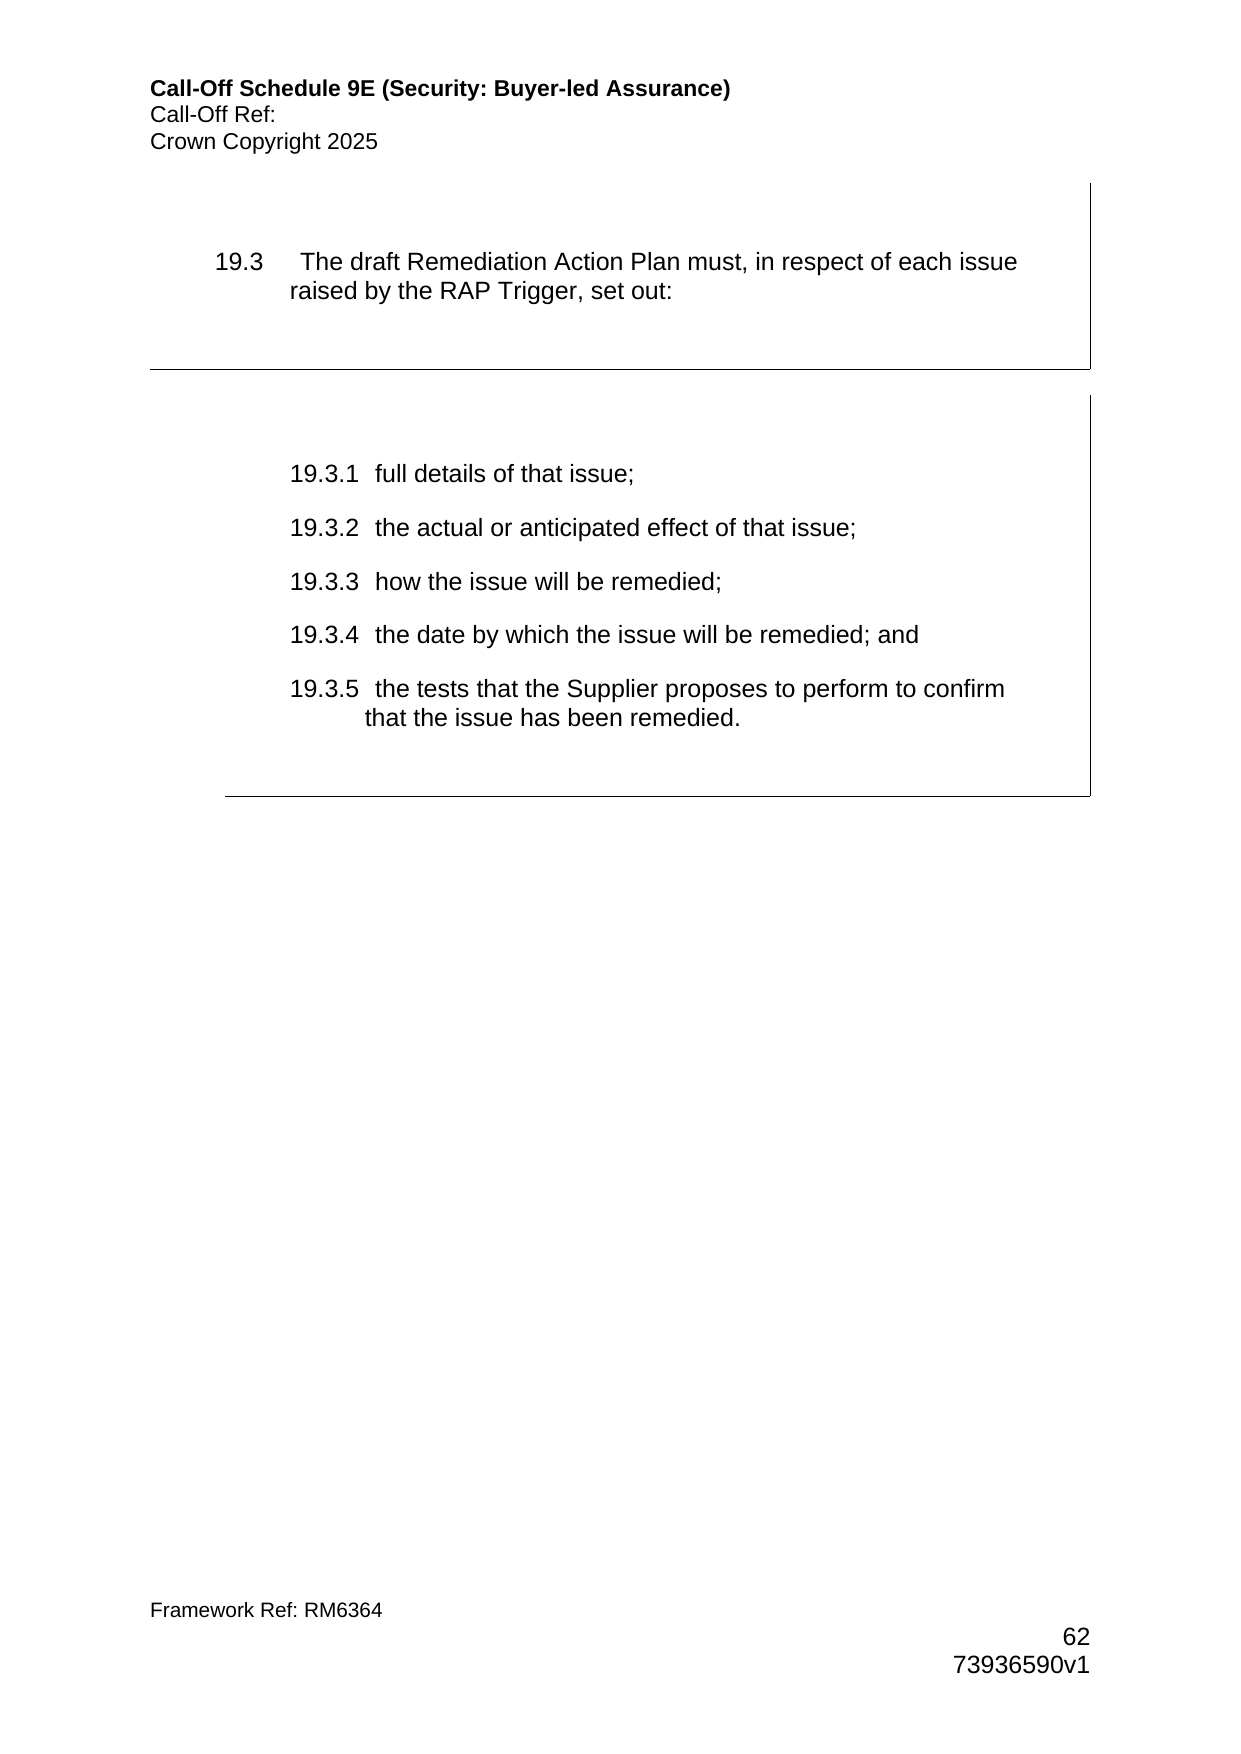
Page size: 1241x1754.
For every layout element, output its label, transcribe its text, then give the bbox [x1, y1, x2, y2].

subtitle the actual or anticipated effect of that issue; [225, 448, 1090, 502]
subtitle the date by which the issue will be remedied; and [225, 556, 1090, 609]
subtitle how the issue will be remedied; [225, 502, 1090, 556]
subtitle full details of that issue; [225, 394, 1090, 448]
subtitle The draft Remediation Action Plan must, in respect of each issue raised by the RAP Trigger, set out: [150, 183, 1090, 369]
subtitle the tests that the Supplier proposes to perform to confirm that the issue has been remedied. [225, 609, 1090, 796]
